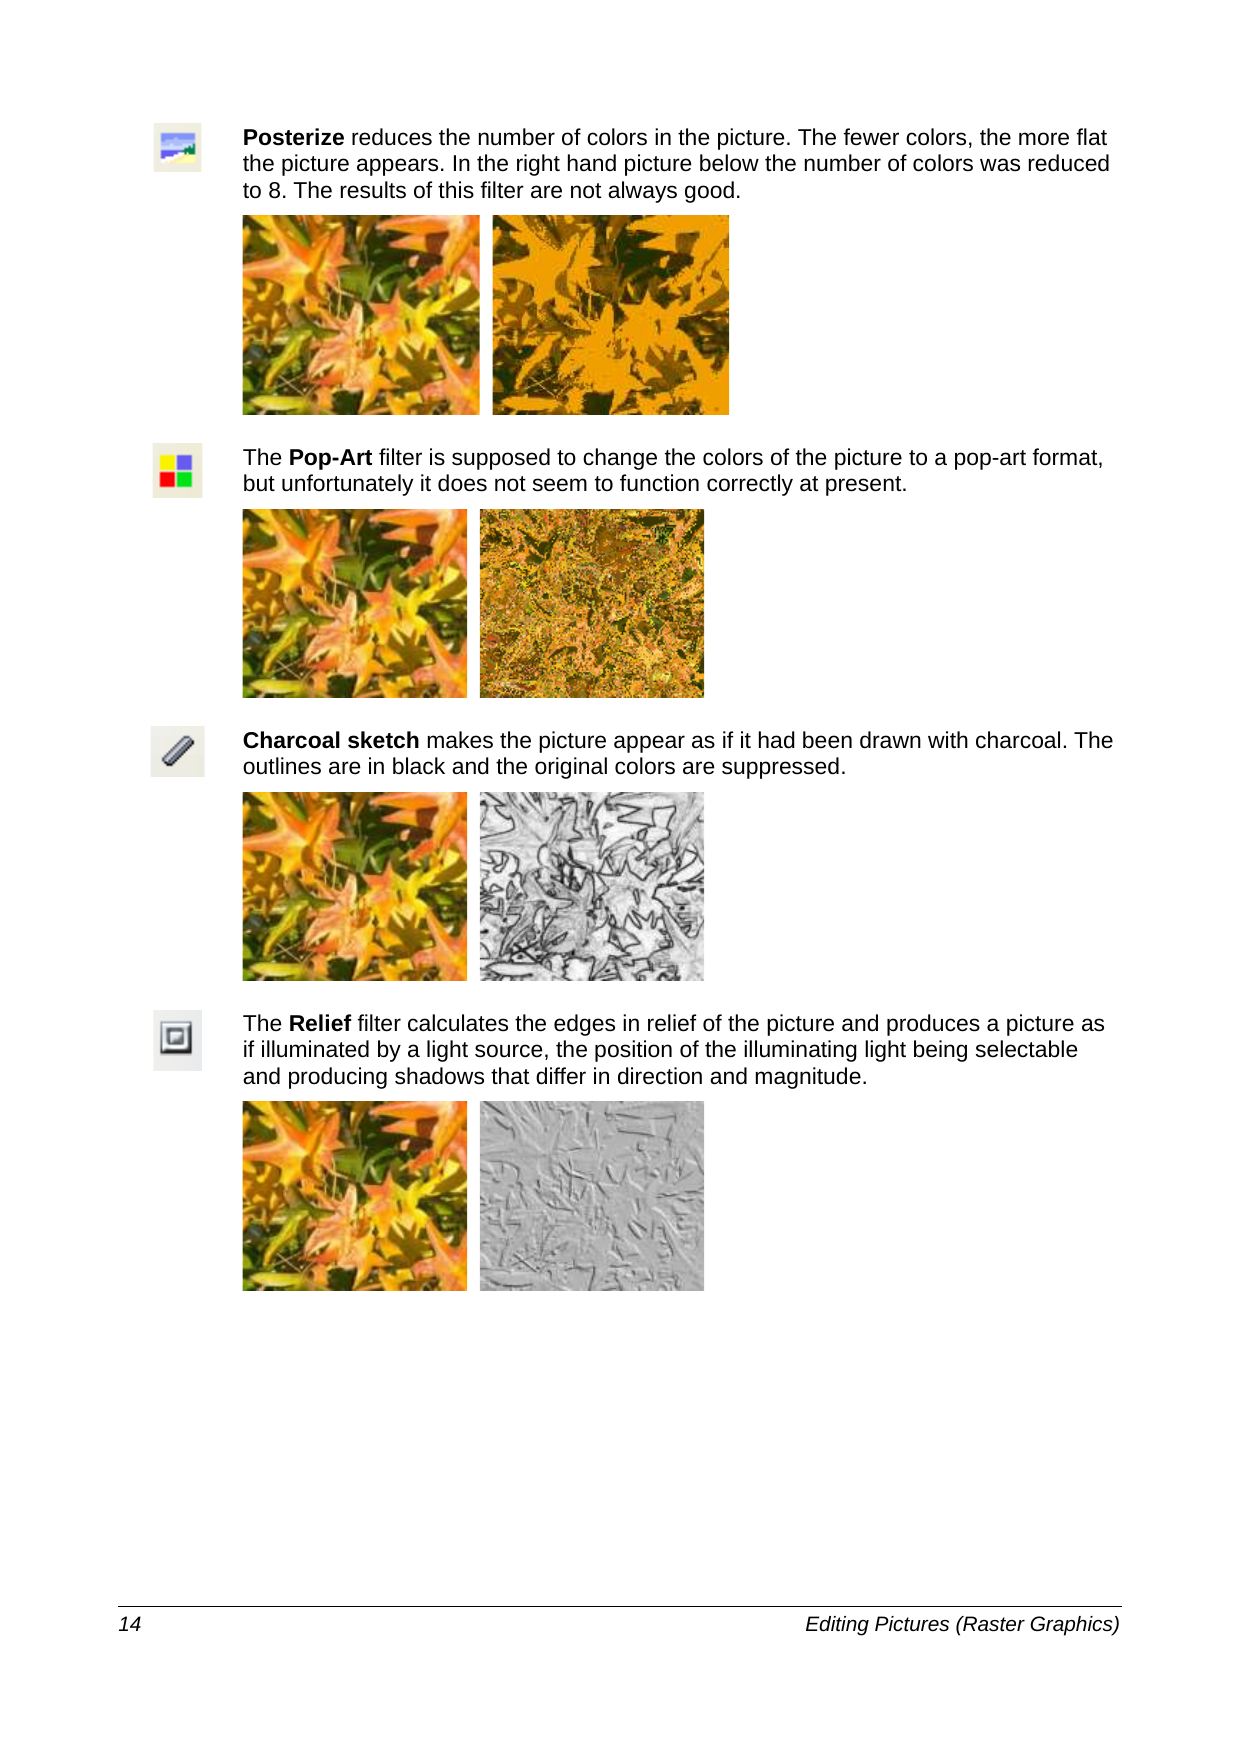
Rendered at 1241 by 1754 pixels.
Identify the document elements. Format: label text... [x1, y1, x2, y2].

table_header The Relief filter calculates the edges in relief of the picture and produces a picture as if illuminated by a light source, the position of the illuminating light being selectable and producing shadows that differ in direction and magnitude. [237, 1004, 1122, 1313]
picture [479, 1101, 705, 1291]
picture [242, 1101, 468, 1291]
picture [479, 509, 705, 698]
table_header Posterize reduces the number of colors in the picture. The fewer colors, the more flat the picture appears. In the right hand picture below the number of colors was reduced to 8. The results of this filter are not always good. [237, 118, 1124, 438]
table_cell [118, 721, 237, 1004]
table_header [118, 118, 237, 438]
picture [150, 726, 205, 777]
picture [492, 215, 730, 415]
picture [242, 215, 480, 415]
table_cell Charcoal sketch makes the picture appear as if it had been drawn with charcoal. The outlines are in black and the original colors are suppressed. [237, 721, 1124, 1004]
picture [242, 792, 468, 981]
table_cell The Pop-Art filter is supposed to change the colors of the picture to a pop-art format, but unfortunately it does not seem to function correctly at present. [237, 438, 1124, 721]
picture [153, 1010, 202, 1071]
picture [242, 509, 468, 698]
picture [479, 792, 705, 981]
table_header [118, 1004, 237, 1313]
table_cell [118, 438, 237, 721]
picture [152, 443, 203, 498]
picture [153, 123, 202, 172]
